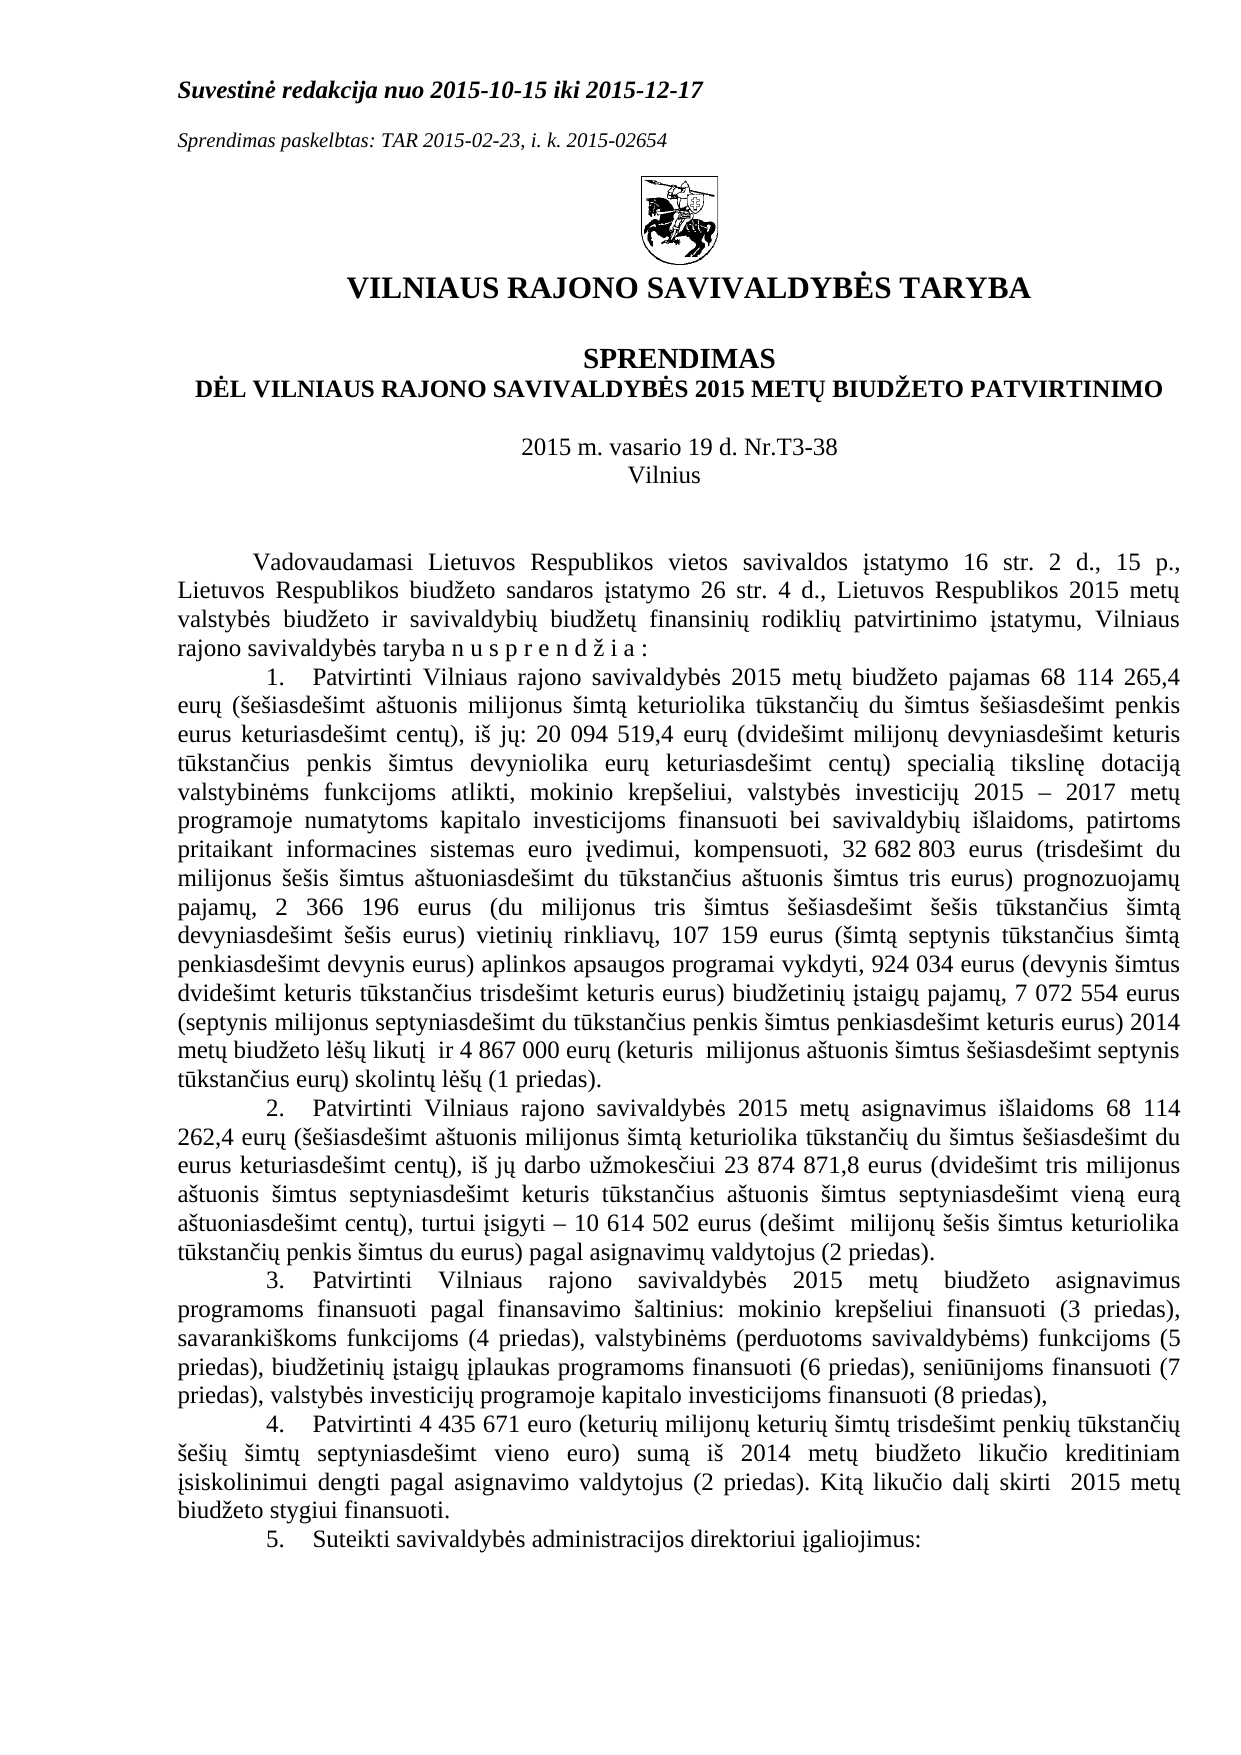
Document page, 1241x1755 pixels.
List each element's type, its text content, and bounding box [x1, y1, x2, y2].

text Vadovaudamasi Lietuvos Respublikos vietos savivaldos įstatymo 16 str. 2 d., 15 p., Lietuvos Respublikos biudžeto sandaros įstatymo 26 str. 4 d., Lietuvos Respublikos 2015 metų valstybės biudžeto ir savivaldybių biudžetų finansinių rodiklių patvirtinimo įstatymu, Vilniaus rajono savivaldybės taryba n u s p r e n d ž i a : [177, 547, 1181, 662]
text 5. Suteikti savivaldybės administracijos direktoriui įgaliojimus: [177, 1524, 1181, 1553]
text Sprendimas paskelbtas: TAR 2015-02-23, i. k. 2015-02654 [177, 128, 1181, 152]
text 2. Patvirtinti Vilniaus rajono savivaldybės 2015 metų asignavimus išlaidoms 68 114 262,4 eurų (šešiasdešimt aštuonis milijonus šimtą keturiolika tūkstančių du šimtus šešiasdešimt du eurus keturiasdešimt centų), iš jų darbo užmokesčiui 23 874 871,8 eurus (dvidešimt tris milijonus aštuonis šimtus septyniasdešimt keturis tūkstančius aštuonis šimtus septyniasdešimt vieną eurą aštuoniasdešimt centų), turtui įsigyti – 10 614 502 eurus (dešimt milijonų šešis šimtus keturiolika tūkstančių penkis šimtus du eurus) pagal asignavimų valdytojus (2 priedas). [177, 1093, 1181, 1266]
text VILNIAUS RAJONO SAVIVALDYBĖS TARYBA [192, 269, 1186, 305]
text 1. Patvirtinti Vilniaus rajono savivaldybės 2015 metų biudžeto pajamas 68 114 265,4 eurų (šešiasdešimt aštuonis milijonus šimtą keturiolika tūkstančių du šimtus šešiasdešimt penkis eurus keturiasdešimt centų), iš jų: 20 094 519,4 eurų (dvidešimt milijonų devyniasdešimt keturis tūkstančius penkis šimtus devyniolika eurų keturiasdešimt centų) specialią tikslinę dotaciją valstybinėms funkcijoms atlikti, mokinio krepšeliui, valstybės investicijų 2015 – 2017 metų programoje numatytoms kapitalo investicijoms finansuoti bei savivaldybių išlaidoms, patirtoms pritaikant informacines sistemas euro įvedimui, kompensuoti, 32 682 803 eurus (trisdešimt du milijonus šešis šimtus aštuoniasdešimt du tūkstančius aštuonis šimtus tris eurus) prognozuojamų pajamų, 2 366 196 eurus (du milijonus tris šimtus šešiasdešimt šešis tūkstančius šimtą devyniasdešimt šešis eurus) vietinių rinkliavų, 107 159 eurus (šimtą septynis tūkstančius šimtą penkiasdešimt devynis eurus) aplinkos apsaugos programai vykdyti, 924 034 eurus (devynis šimtus dvidešimt keturis tūkstančius trisdešimt keturis eurus) biudžetinių įstaigų pajamų, 7 072 554 eurus (septynis milijonus septyniasdešimt du tūkstančius penkis šimtus penkiasdešimt keturis eurus) 2014 metų biudžeto lėšų likutį ir 4 867 000 eurų (keturis milijonus aštuonis šimtus šešiasdešimt septynis tūkstančius eurų) skolintų lėšų (1 priedas). [177, 662, 1181, 1093]
text SPRENDIMAS [177, 341, 1181, 374]
text Suvestinė redakcija nuo 2015-10-15 iki 2015-12-17 [177, 75, 1181, 104]
text 4. Patvirtinti 4 435 671 euro (keturių milijonų keturių šimtų trisdešimt penkių tūkstančių šešių šimtų septyniasdešimt vieno euro) sumą iš 2014 metų biudžeto likučio kreditiniam įsiskolinimui dengti pagal asignavimo valdytojus (2 priedas). Kitą likučio dalį skirti 2015 metų biudžeto stygiui finansuoti. [177, 1409, 1181, 1524]
text Vilnius [552, 461, 1181, 489]
text 3. Patvirtinti Vilniaus rajono savivaldybės 2015 metų biudžeto asignavimus programoms finansuoti pagal finansavimo šaltinius: mokinio krepšeliui finansuoti (3 priedas), savarankiškoms funkcijoms (4 priedas), valstybinėms (perduotoms savivaldybėms) funkcijoms (5 priedas), biudžetinių įstaigų įplaukas programoms finansuoti (6 priedas), seniūnijoms finansuoti (7 priedas), valstybės investicijų programoje kapitalo investicijoms finansuoti (8 priedas), [177, 1266, 1181, 1409]
text DĖL VILNIAUS RAJONO SAVIVALDYBĖS 2015 METŲ BIUDŽETO PATVIRTINIMO [177, 374, 1181, 403]
text 2015 m. vasario 19 d. Nr.T3-38 [177, 432, 1181, 461]
